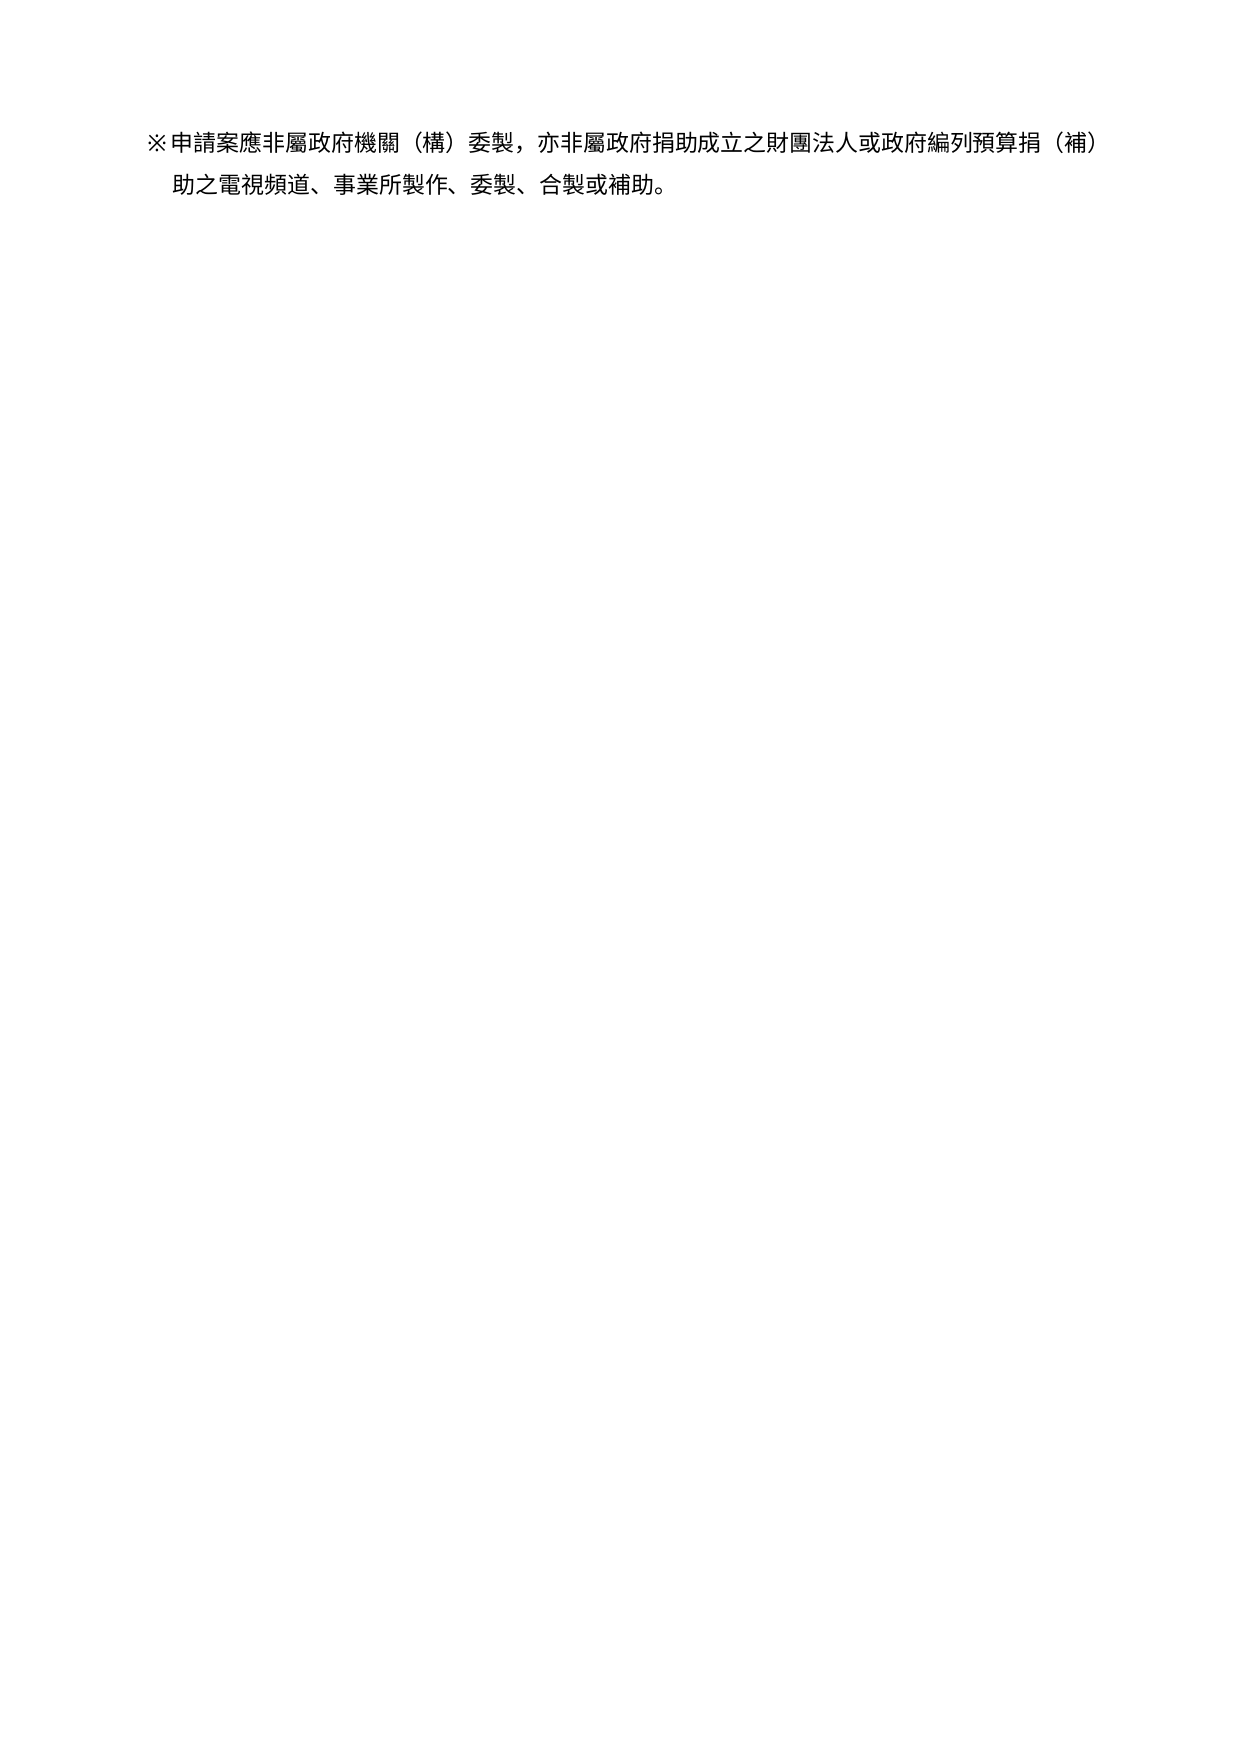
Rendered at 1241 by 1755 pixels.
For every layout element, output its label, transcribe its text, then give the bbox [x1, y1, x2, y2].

text ※申請案應非屬政府機關（構）委製，亦非屬政府捐助成立之財團法人或政府編列預算捐（補）助之電視頻道、事業所製作、委製、合製或補助。 [143, 118, 1122, 201]
